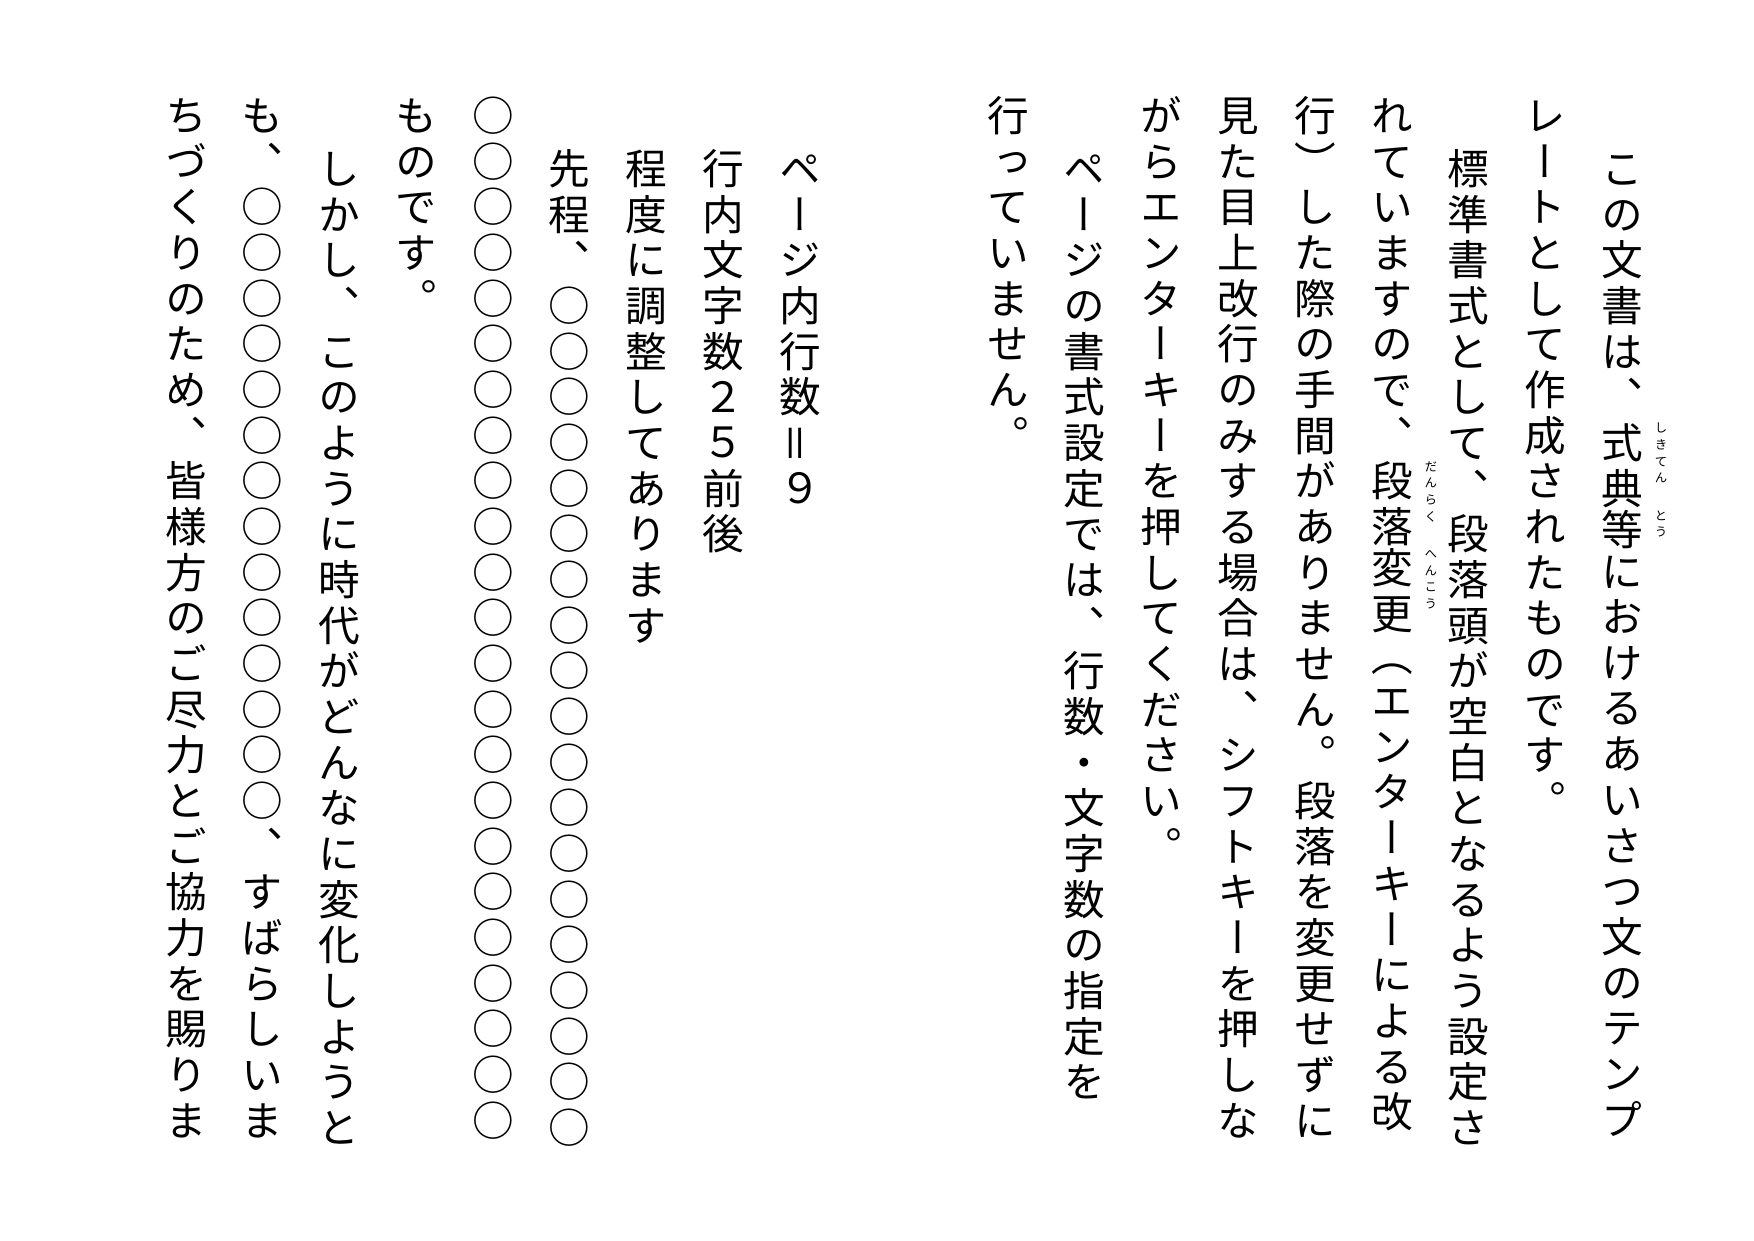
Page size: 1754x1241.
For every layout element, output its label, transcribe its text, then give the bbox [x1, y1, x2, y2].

text ページ内行数＝９ [766, 94, 974, 1152]
text 先程、○○○○○○○○○○○○○○○○○○○○○○○○○○○○○○○○○○○○○○○○○○ものです。 [383, 94, 613, 1152]
text しかし、このように時代がどんなに変化しようとも、○○○○○○○○○○○○○○、すばらしいまちづくりのため、皆様方のご尽力とご協力を賜りますようお願いを申し上げます。 [152, 94, 383, 1152]
text この文書は、式典しきてん等とうにおけるあいさつ文のテンプレートとして作成されたものです。 [1512, 94, 1665, 1152]
text 標準書式として、段落頭が空白となるよう設定されていますので、段落だんらく変更へんこう（エンターキーによる改行）した際の手間がありません。段落を変更せずに見た目上改行のみする場合は、シフトキーを押しながらエンターキーを押してください。 [1128, 94, 1512, 1152]
text ページの書式設定では、行数・文字数の指定を行っていません。 [974, 94, 1128, 1152]
text 行内文字数２５前後 [690, 94, 766, 1152]
text 程度に調整してあります [613, 94, 690, 1152]
